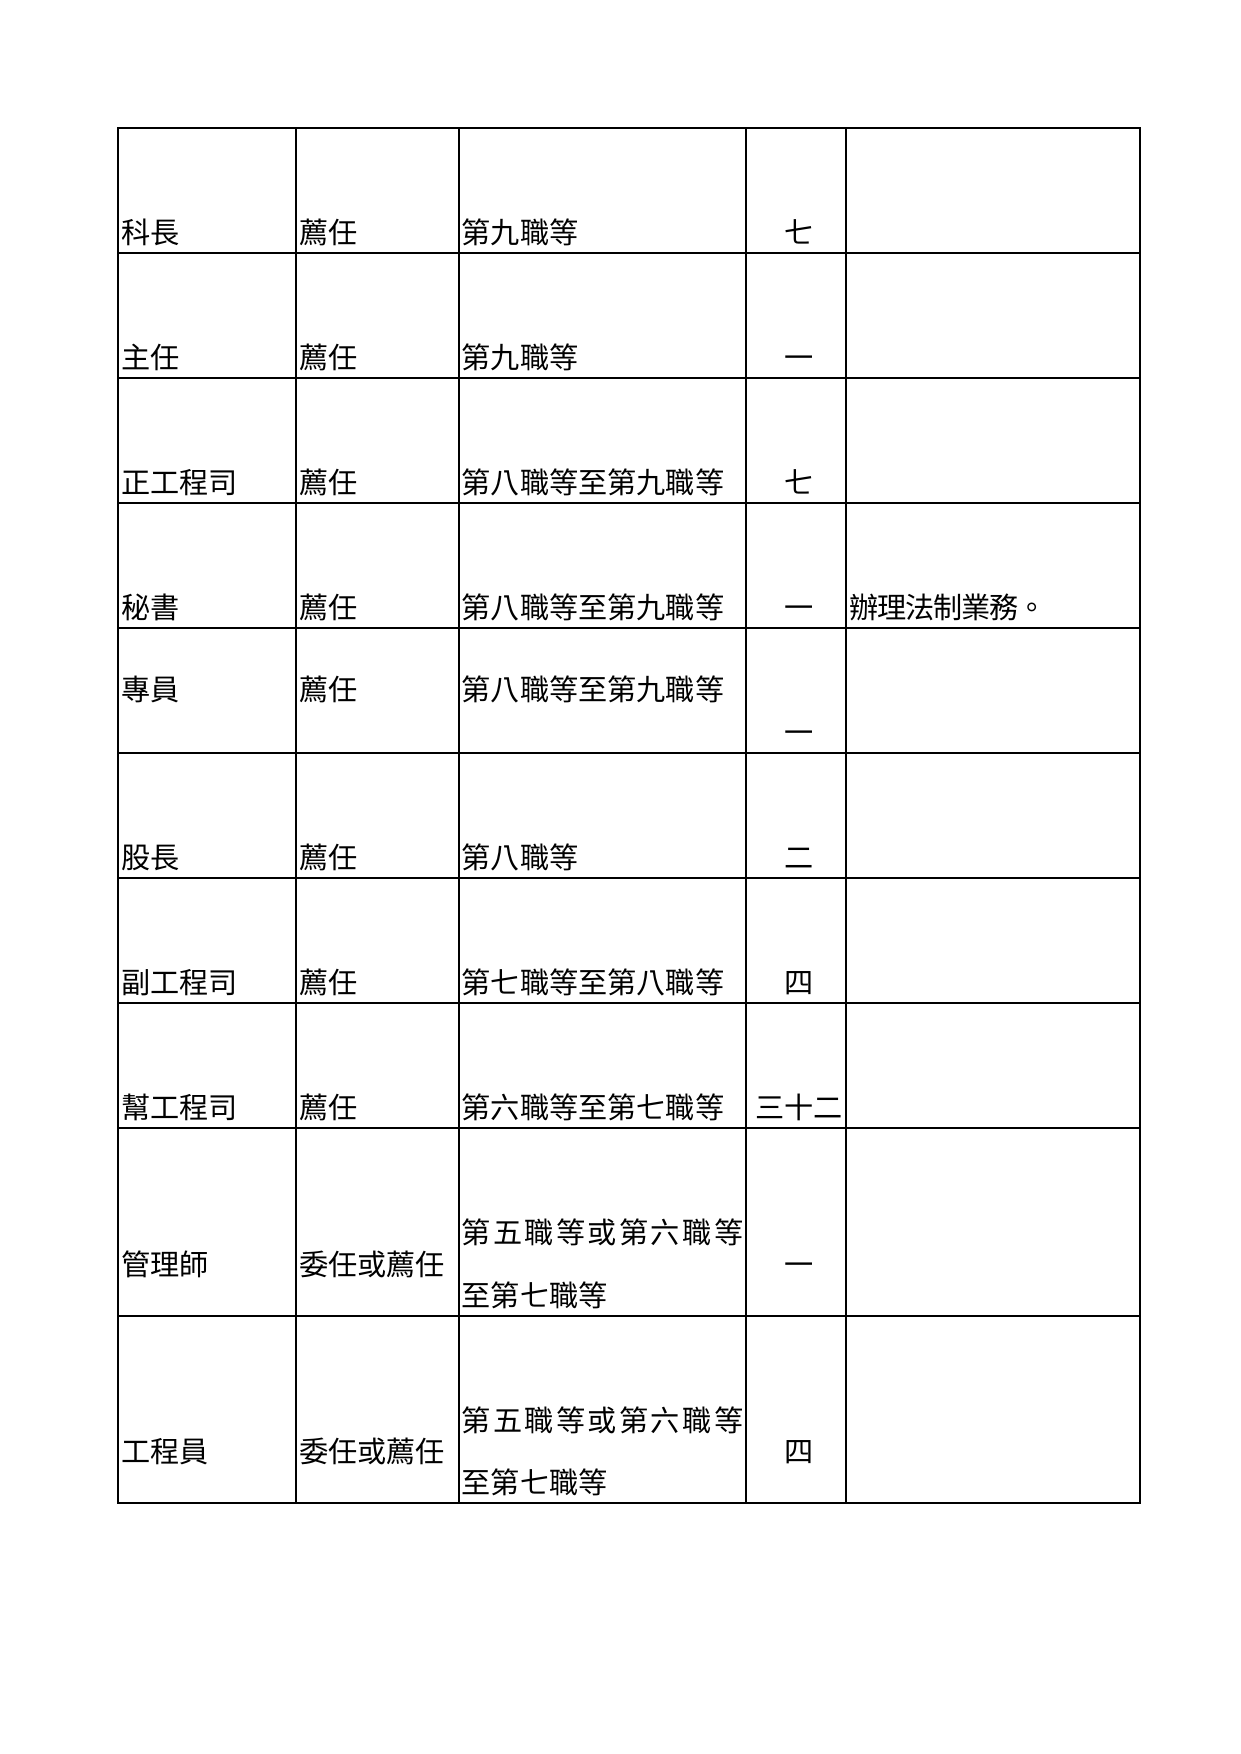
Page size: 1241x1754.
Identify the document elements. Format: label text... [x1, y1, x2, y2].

table_cell 第五職等或第六職等至第七職等 [460, 1129, 745, 1314]
table_cell 三十二 [747, 1004, 845, 1127]
table_cell 薦任 [297, 504, 458, 627]
table_cell 薦任 [297, 379, 458, 502]
table_cell [847, 879, 1139, 1002]
table_cell 辦理法制業務。 [847, 504, 1139, 627]
table_cell 七 [747, 129, 845, 252]
table_cell 幫工程司 [119, 1004, 295, 1127]
table_cell 薦任 [297, 129, 458, 252]
table_cell 第八職等至第九職等 [460, 379, 745, 502]
table_cell 正工程司 [119, 379, 295, 502]
table_cell [847, 1317, 1139, 1502]
table_cell 第六職等至第七職等 [460, 1004, 745, 1127]
table_cell 一 [747, 254, 845, 377]
table_cell 委任或薦任 [297, 1129, 458, 1314]
table_cell 薦任 [297, 254, 458, 377]
table_cell 第八職等至第九職等 [460, 629, 745, 752]
table_cell 一 [747, 504, 845, 627]
table_cell 薦任 [297, 629, 458, 752]
table_cell 工程員 [119, 1317, 295, 1502]
table_cell [847, 1004, 1139, 1127]
table_cell [847, 254, 1139, 377]
table_cell 第五職等或第六職等至第七職等 [460, 1317, 745, 1502]
table_cell 薦任 [297, 1004, 458, 1127]
table_cell 第九職等 [460, 129, 745, 252]
table_cell 一 [747, 1129, 845, 1314]
table_cell 委任或薦任 [297, 1317, 458, 1502]
table_cell [847, 754, 1139, 877]
table_cell 二 [747, 754, 845, 877]
table_cell 第九職等 [460, 254, 745, 377]
table_cell 七 [747, 379, 845, 502]
table_cell [847, 629, 1139, 752]
table_cell 專員 [119, 629, 295, 752]
table_cell 四 [747, 1317, 845, 1502]
table_cell 秘書 [119, 504, 295, 627]
table_cell 科長 [119, 129, 295, 252]
table_cell 第八職等 [460, 754, 745, 877]
table_cell 管理師 [119, 1129, 295, 1314]
table_cell [847, 129, 1139, 252]
table_cell [847, 379, 1139, 502]
table_cell 薦任 [297, 754, 458, 877]
table_cell 四 [747, 879, 845, 1002]
table_cell 一 [747, 629, 845, 752]
table_cell 第七職等至第八職等 [460, 879, 745, 1002]
table_cell 主任 [119, 254, 295, 377]
table_cell 薦任 [297, 879, 458, 1002]
table_cell [847, 1129, 1139, 1314]
table_cell 第八職等至第九職等 [460, 504, 745, 627]
table_cell 副工程司 [119, 879, 295, 1002]
table_cell 股長 [119, 754, 295, 877]
